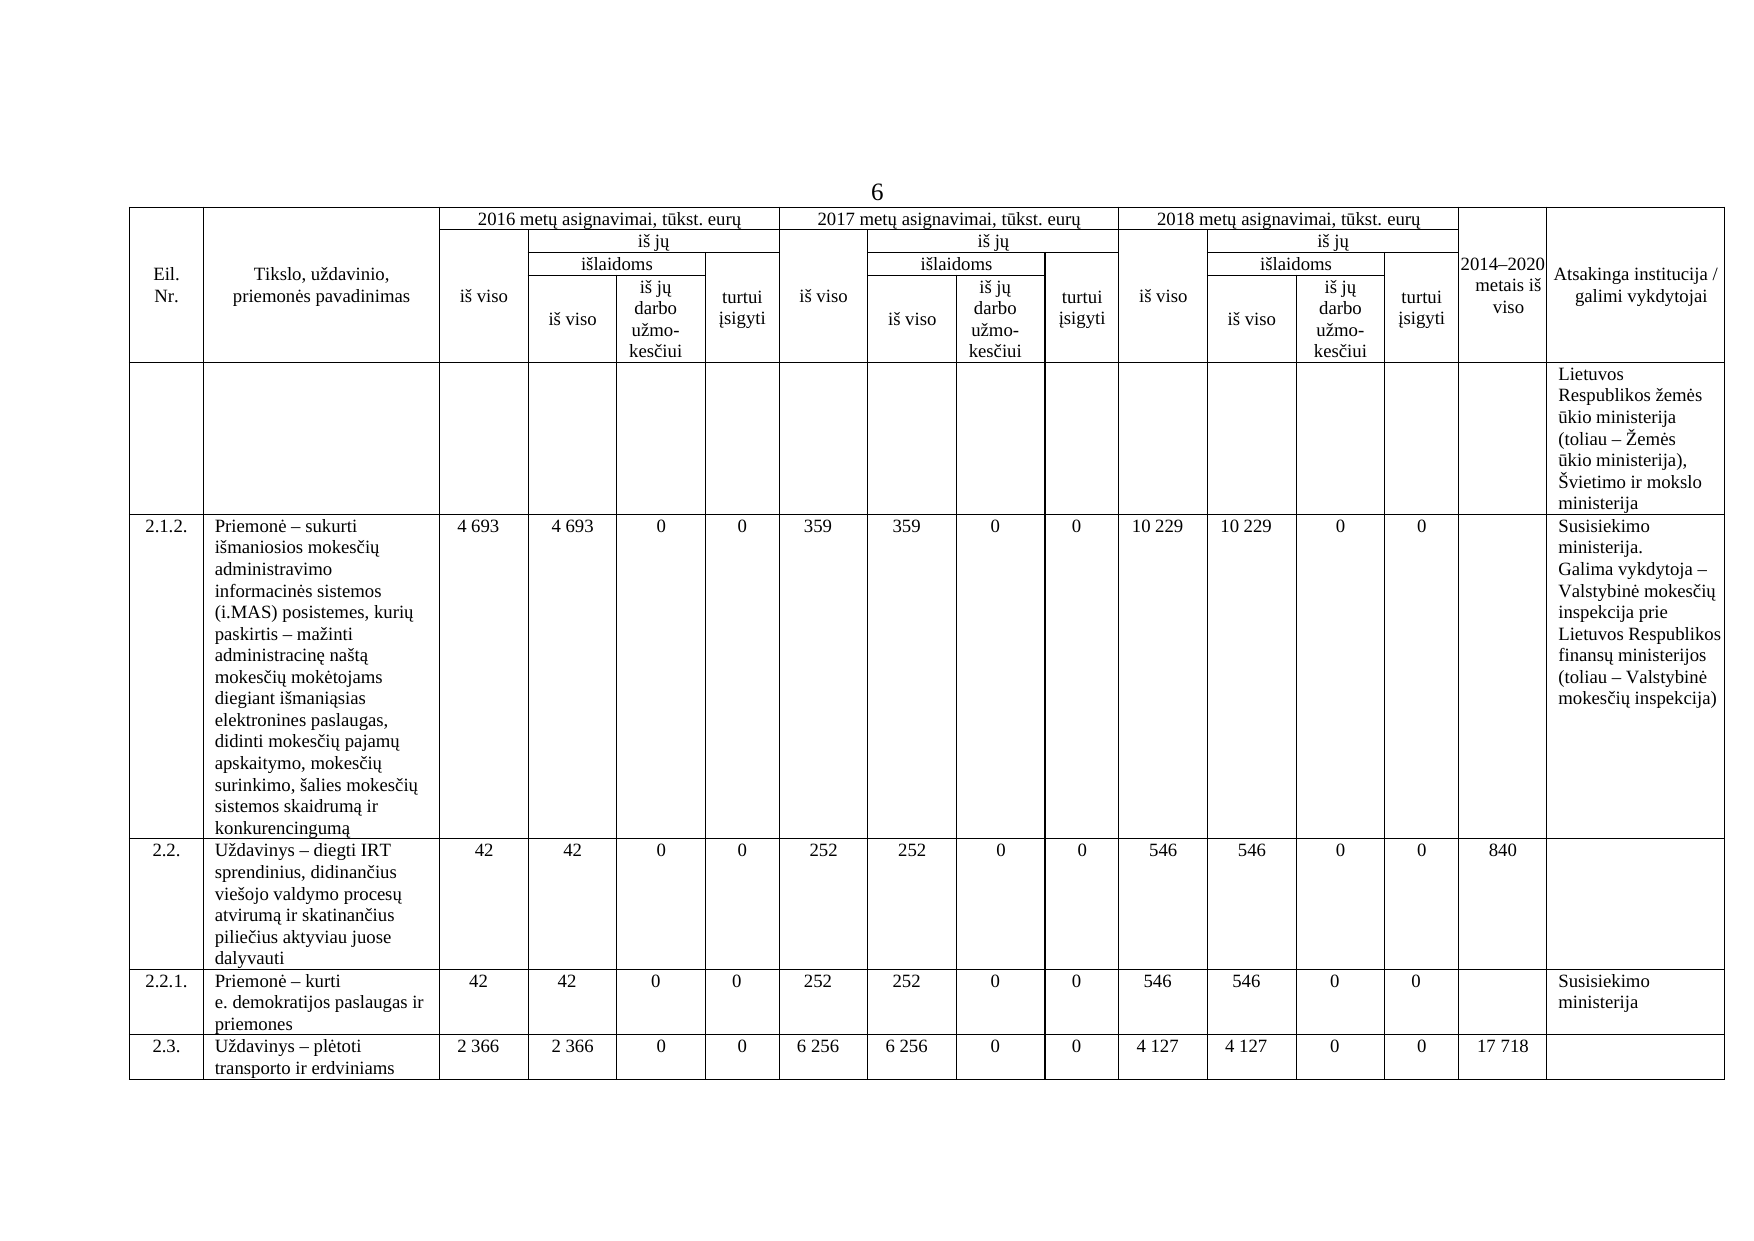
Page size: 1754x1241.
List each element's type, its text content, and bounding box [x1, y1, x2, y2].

table_cell turtui įsigyti [1046, 253, 1118, 362]
table_cell iš viso [868, 276, 956, 362]
table_cell 6 256 [868, 1035, 956, 1078]
table_cell 42 [440, 839, 528, 969]
table_cell 42 [440, 970, 528, 1034]
table_cell 0 [1046, 1035, 1118, 1078]
table_cell 0 [957, 970, 1044, 1034]
table_cell 0 [706, 970, 779, 1034]
table_cell turtui įsigyti [706, 253, 779, 362]
table_cell 4 693 [529, 515, 616, 838]
table_cell 2.2.1. [130, 970, 203, 1034]
table_cell [130, 363, 203, 514]
table_cell iš viso [780, 230, 867, 362]
table_cell 4 693 [440, 515, 528, 838]
table_cell iš viso [1208, 276, 1296, 362]
table_header Tikslo, uždavinio, priemonės pavadinimas [204, 208, 439, 362]
table_cell 4 127 [1208, 1035, 1296, 1078]
table_cell 0 [1385, 1035, 1458, 1078]
table_cell [617, 363, 705, 514]
table_cell 0 [1046, 515, 1118, 838]
table_cell Lietuvos Respublikos žemės ūkio ministerija (toliau – Žemės ūkio ministerija), Švietimo ir mokslo ministerija [1547, 363, 1724, 514]
table_cell 17 718 [1459, 1035, 1546, 1078]
table_cell 0 [1297, 515, 1384, 838]
table_cell 42 [529, 970, 616, 1034]
table_cell 0 [1385, 515, 1458, 838]
table_cell 0 [617, 515, 705, 838]
table_cell [1297, 363, 1384, 514]
table_cell 0 [957, 515, 1044, 838]
table_cell 359 [780, 515, 867, 838]
table_cell iš viso [529, 276, 616, 362]
table_cell [1547, 1035, 1724, 1078]
table_cell 0 [957, 839, 1044, 969]
table_cell 0 [1046, 839, 1118, 969]
table_cell 0 [1046, 970, 1118, 1034]
table_cell turtui įsigyti [1385, 253, 1458, 362]
table_cell Priemonė – kurti e. demokratijos paslaugas ir priemones [204, 970, 439, 1034]
table_cell Uždavinys – diegti IRT sprendinius, didinančius viešojo valdymo procesų atvirumą ir skatinančius piliečius aktyviau juose dalyvauti [204, 839, 439, 969]
table_cell [1459, 515, 1546, 838]
table_cell 252 [868, 839, 956, 969]
table_cell [529, 363, 616, 514]
table_cell 546 [1208, 970, 1296, 1034]
table_cell 0 [957, 1035, 1044, 1078]
table_cell 0 [1297, 839, 1384, 969]
table_cell 10 229 [1119, 515, 1207, 838]
table_cell 6 256 [780, 1035, 867, 1078]
table_cell 546 [1208, 839, 1296, 969]
table_cell 2 366 [440, 1035, 528, 1078]
table_cell 0 [617, 1035, 705, 1078]
table_cell [440, 363, 528, 514]
table_cell 0 [706, 1035, 779, 1078]
table_cell 0 [1297, 970, 1384, 1034]
table_header 2017 metų asignavimai, tūkst. eurų [780, 208, 1118, 229]
table_cell iš jų darbo užmo-kesčiui [617, 276, 705, 362]
table_header 2018 metų asignavimai, tūkst. eurų [1119, 208, 1458, 229]
table_cell 0 [1385, 970, 1458, 1034]
table_cell 42 [529, 839, 616, 969]
table_cell [1459, 363, 1546, 514]
table_header 2014–2020 metais iš viso [1459, 208, 1546, 362]
table_cell išlaidoms [868, 253, 1044, 274]
table_cell Susisiekimo ministerija [1547, 970, 1724, 1034]
table_cell iš viso [440, 230, 528, 362]
table_cell išlaidoms [1208, 253, 1384, 274]
table_header Atsakinga institucija / galimi vykdytojai [1547, 208, 1724, 362]
table_cell [706, 363, 779, 514]
table_cell 10 229 [1208, 515, 1296, 838]
table_cell 0 [1297, 1035, 1384, 1078]
table_cell iš jų [868, 230, 1118, 252]
table_cell iš jų [1208, 230, 1458, 252]
table_cell 546 [1119, 970, 1207, 1034]
table_cell 2.2. [130, 839, 203, 969]
table_cell 252 [780, 970, 867, 1034]
table_cell 2.3. [130, 1035, 203, 1078]
table_cell 546 [1119, 839, 1207, 969]
table_cell 252 [780, 839, 867, 969]
table_cell [1547, 839, 1724, 969]
table_cell iš jų [529, 230, 779, 252]
table_cell 0 [617, 970, 705, 1034]
table_cell [1208, 363, 1296, 514]
table_cell 252 [868, 970, 956, 1034]
table_cell [204, 363, 439, 514]
table_cell Priemonė – sukurti išmaniosios mokesčių administravimo informacinės sistemos (i.MAS) posistemes, kurių paskirtis – mažinti administracinę naštą mokesčių mokėtojams diegiant išmaniąsias elektronines paslaugas, didinti mokesčių pajamų apskaitymo, mokesčių surinkimo, šalies mokesčių sistemos skaidrumą ir konkurencingumą [204, 515, 439, 838]
table_cell iš jų darbo užmo-kesčiui [1297, 276, 1384, 362]
table_cell [1459, 970, 1546, 1034]
table_cell 0 [1385, 839, 1458, 969]
table_cell [1385, 363, 1458, 514]
table_cell 0 [706, 515, 779, 838]
table_cell Susisiekimo ministerija. Galima vykdytoja – Valstybinė mokesčių inspekcija prie Lietuvos Respublikos finansų ministerijos (toliau – Valstybinė mokesčių inspekcija) [1547, 515, 1724, 838]
table_cell 2.1.2. [130, 515, 203, 838]
table_cell [957, 363, 1044, 514]
table_cell [780, 363, 867, 514]
table_cell išlaidoms [529, 253, 705, 274]
table_cell [1046, 363, 1118, 514]
table_cell Uždavinys – plėtoti transporto ir erdviniams [204, 1035, 439, 1078]
table_cell 0 [706, 839, 779, 969]
table_header 2016 metų asignavimai, tūkst. eurų [440, 208, 779, 229]
table_cell 840 [1459, 839, 1546, 969]
table_cell 0 [617, 839, 705, 969]
table_cell 2 366 [529, 1035, 616, 1078]
table_cell 4 127 [1119, 1035, 1207, 1078]
table_cell 359 [868, 515, 956, 838]
table_cell iš viso [1119, 230, 1207, 362]
table_header Eil. Nr. [130, 208, 203, 362]
table_cell [1119, 363, 1207, 514]
table_cell [868, 363, 956, 514]
table_cell iš jų darbo užmo-kesčiui [957, 276, 1044, 362]
